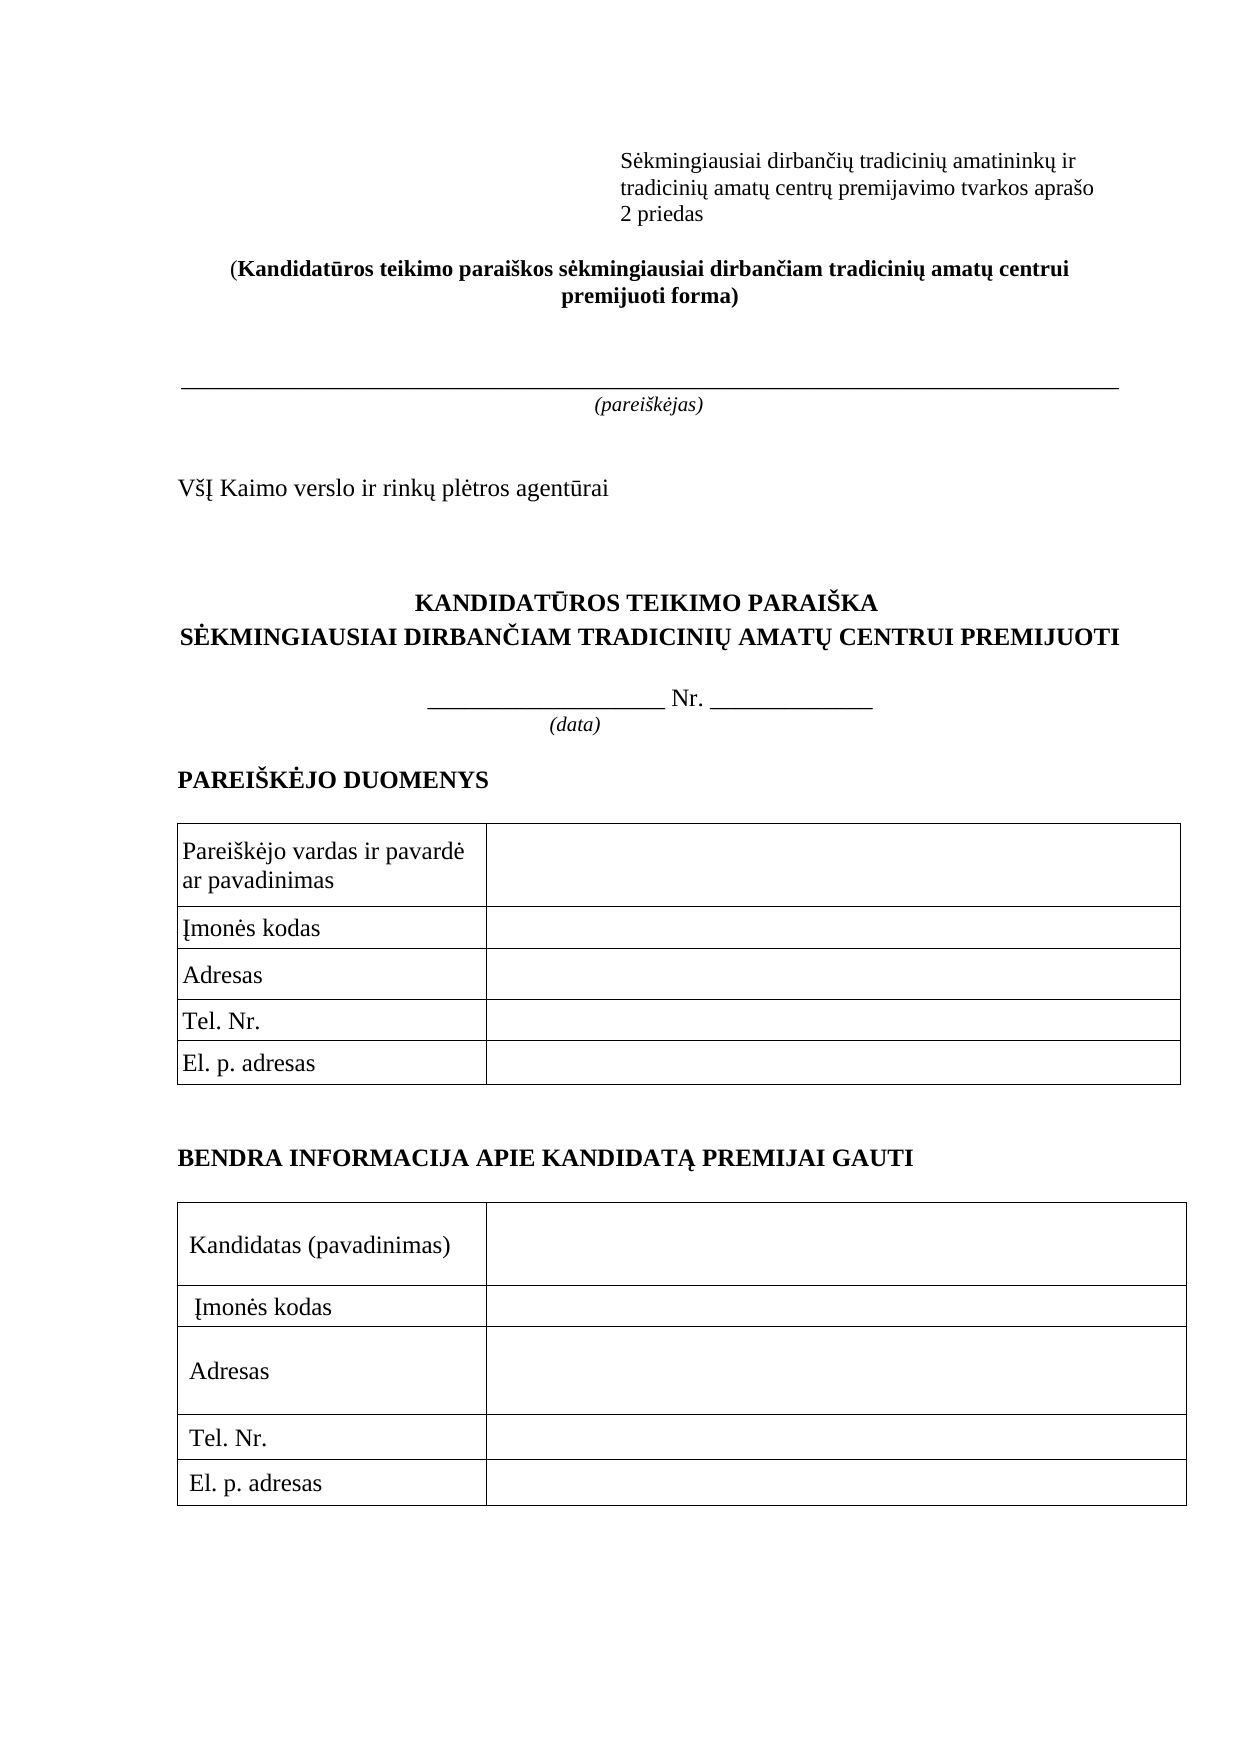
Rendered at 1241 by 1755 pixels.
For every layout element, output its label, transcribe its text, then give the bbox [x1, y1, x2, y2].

text 2 priedas [177, 200, 1122, 227]
table_header [487, 824, 1180, 906]
text (Kandidatūros teikimo paraiškos sėkmingiausiai dirbančiam tradicinių amatų centrui premijuoti forma) [177, 255, 1122, 308]
table_cell Adresas [178, 1327, 486, 1413]
table_cell Adresas [178, 949, 486, 999]
table_cell [487, 1415, 1186, 1459]
table_cell [487, 1460, 1186, 1504]
text SĖKMINGIAUSIAI DIRBANČIAM TRADICINIŲ AMATŲ CENTRUI PREMIJUOTI [177, 622, 1122, 650]
table_cell [487, 907, 1180, 948]
table_cell [487, 1000, 1180, 1040]
text KANDIDATŪROS TEIKIMO PARAIŠKA [177, 588, 1122, 617]
table_cell Tel. Nr. [178, 1000, 486, 1040]
text (data) [29, 712, 1122, 736]
table_cell Tel. Nr. [178, 1415, 486, 1459]
text tradicinių amatų centrų premijavimo tvarkos aprašo [177, 174, 1122, 200]
text Sėkmingiausiai dirbančių tradicinių amatininkų ir [177, 148, 1122, 174]
text BENDRA INFORMACIJA APIE KANDIDATĄ PREMIJAI GAUTI [177, 1143, 1122, 1171]
text ___________________________________________________________________________ [177, 363, 1122, 392]
table_cell El. p. adresas [178, 1460, 486, 1504]
table_cell Įmonės kodas [178, 907, 486, 948]
table_cell [487, 1286, 1186, 1326]
table_header [487, 1203, 1186, 1285]
table_cell [487, 1327, 1186, 1413]
table_cell El. p. adresas [178, 1041, 486, 1084]
table_cell [487, 949, 1180, 999]
table_header Kandidatas (pavadinimas) [178, 1203, 486, 1285]
text ___________________ Nr. _____________ [177, 683, 1122, 712]
table_header Pareiškėjo vardas ir pavardė ar pavadinimas [178, 824, 486, 906]
text (pareiškėjas) [177, 392, 1122, 416]
text PAREIŠKĖJO DUOMENYS [177, 765, 1122, 794]
table_cell Įmonės kodas [178, 1286, 486, 1326]
text VšĮ Kaimo verslo ir rinkų plėtros agentūrai [177, 473, 1122, 502]
table_cell [487, 1041, 1180, 1084]
